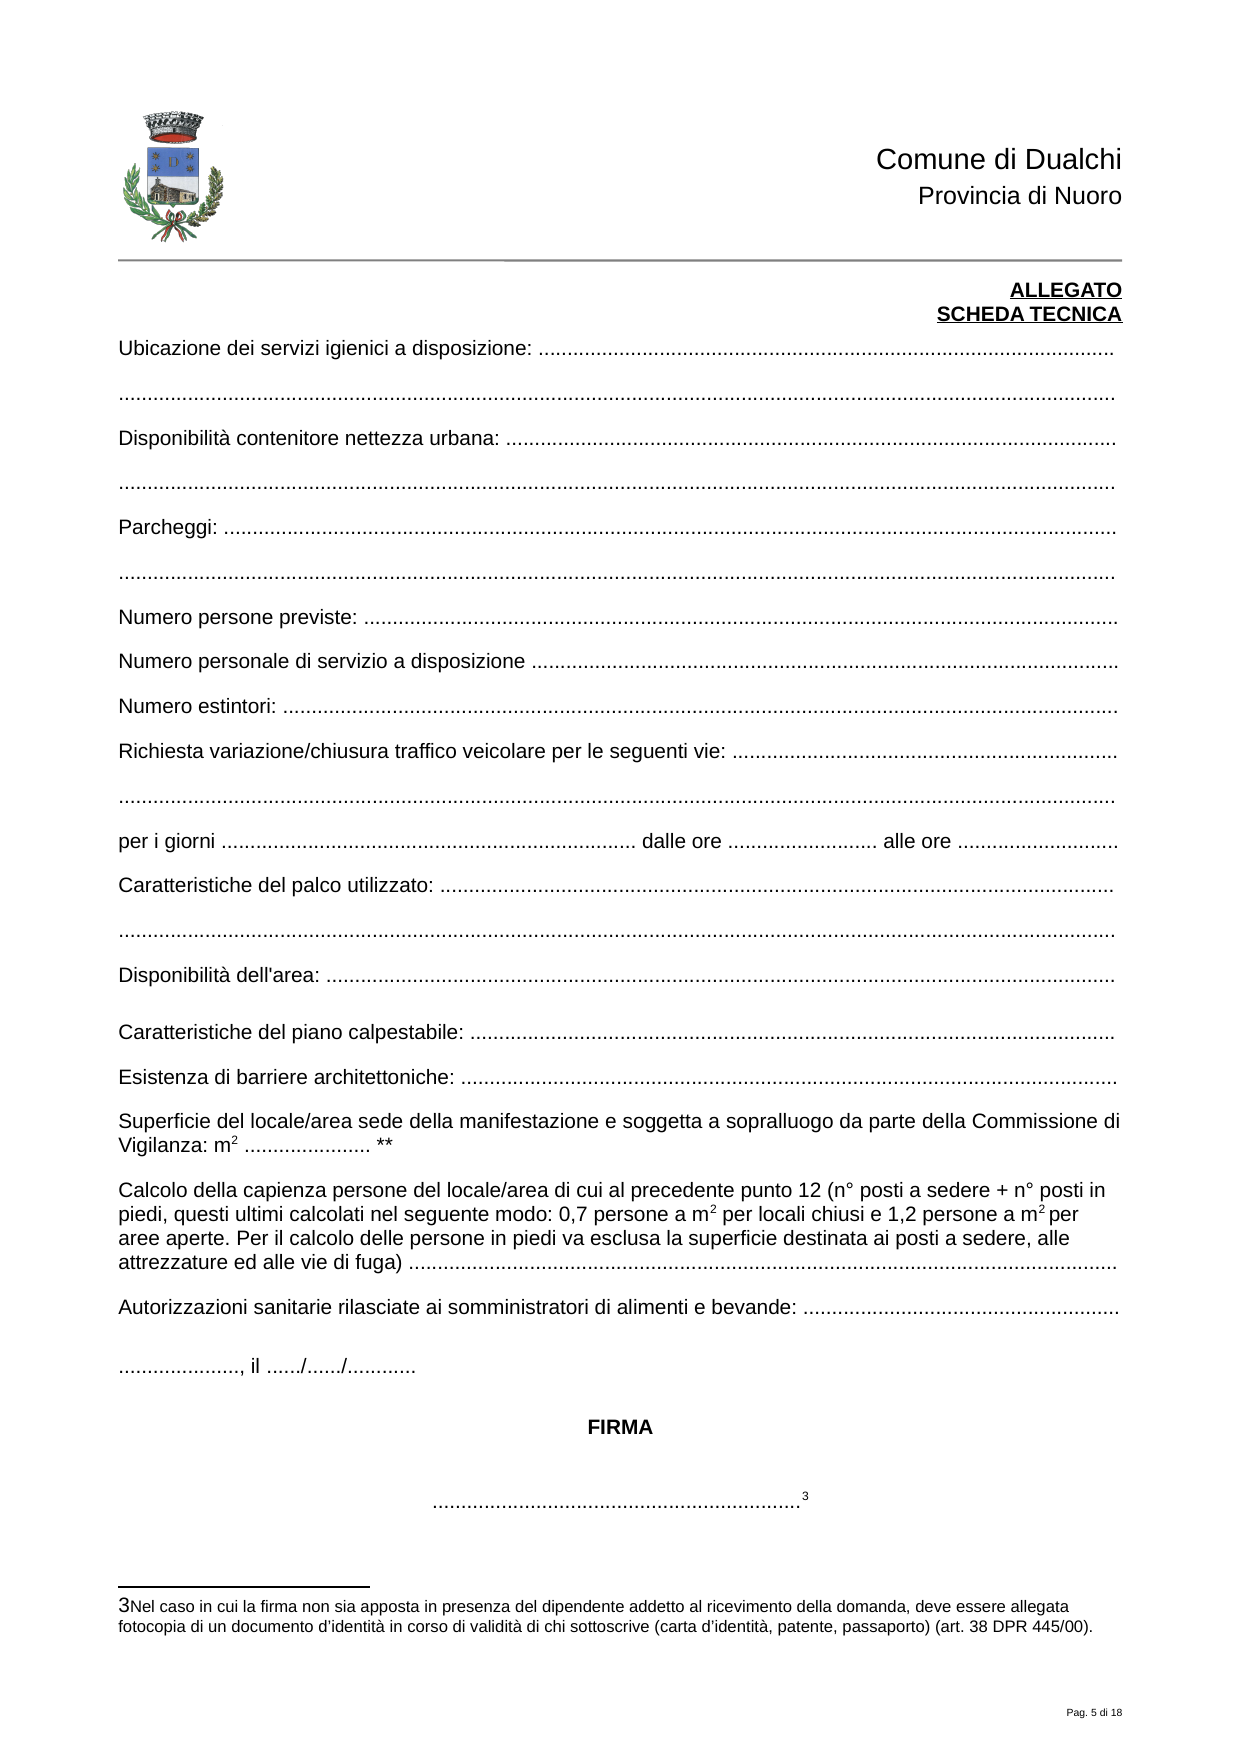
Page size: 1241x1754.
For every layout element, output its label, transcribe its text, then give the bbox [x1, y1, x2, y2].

text Parcheggi: ........................................................................................................................................................... [118, 515, 1122, 539]
text Autorizzazioni sanitarie rilasciate ai somministratori di alimenti e bevande: ....................................................... [118, 1295, 1122, 1319]
text Numero persone previste: ................................................................................................................................... [118, 604, 1122, 628]
text Disponibilità contenitore nettezza urbana: .......................................................................................................... [118, 425, 1122, 449]
text Nel caso in cui la firma non sia apposta in presenza del dipendente addetto al ricevimento della domanda, deve essere allegata fotocopia di un documento d’identità in corso di validità di chi sottoscrive (carta d’identità, patente, passaporto) (art. 38 DPR 445/00). [118, 1593, 1122, 1636]
text Disponibilità dell'area: ......................................................................................................................................... [118, 963, 1122, 987]
text ....................., il ....../....../............ [118, 1353, 1122, 1377]
text ............................................................................................................................................................................. [118, 560, 1122, 584]
text SCHEDA TECNICA [118, 301, 1122, 325]
text ................................................................ [118, 1489, 1122, 1513]
text Calcolo della capienza persone del locale/area di cui al precedente punto 12 (n° posti a sedere + n° posti in piedi, questi ultimi calcolati nel seguente modo: 0,7 persone a m2 per locali chiusi e 1,2 persone a m2 per aree aperte. Per il calcolo delle persone in piedi va esclusa la superficie destinata ai posti a sedere, alle attrezzature ed alle vie di fuga) ........................................................................................................................... [118, 1178, 1122, 1274]
text ............................................................................................................................................................................. [118, 784, 1122, 808]
text Caratteristiche del palco utilizzato: ..................................................................................................................... [118, 873, 1122, 897]
picture [122, 111, 224, 243]
text Ubicazione dei servizi igienici a disposizione: .................................................................................................... [118, 336, 1122, 360]
text Provincia di Nuoro [224, 181, 1122, 209]
text Richiesta variazione/chiusura traffico veicolare per le seguenti vie: ................................................................... [118, 739, 1122, 763]
text Esistenza di barriere architettoniche: .................................................................................................................. [118, 1064, 1122, 1088]
text ALLEGATO [118, 277, 1122, 301]
text Superficie del locale/area sede della manifestazione e soggetta a sopralluogo da parte della Commissione di Vigilanza: m2 ...................... ** [118, 1109, 1122, 1157]
text ............................................................................................................................................................................. [118, 470, 1122, 494]
text ............................................................................................................................................................................. [118, 918, 1122, 942]
text ............................................................................................................................................................................. [118, 381, 1122, 404]
text per i giorni ........................................................................ dalle ore .......................... alle ore ............................ [118, 828, 1122, 852]
text Comune di Dualchi [224, 142, 1122, 176]
text Caratteristiche del piano calpestabile: ................................................................................................................ [118, 1020, 1122, 1044]
text Numero personale di servizio a disposizione ...................................................................................................... [118, 649, 1122, 673]
text Numero estintori: ................................................................................................................................................. [118, 694, 1122, 718]
text FIRMA [118, 1415, 1122, 1439]
